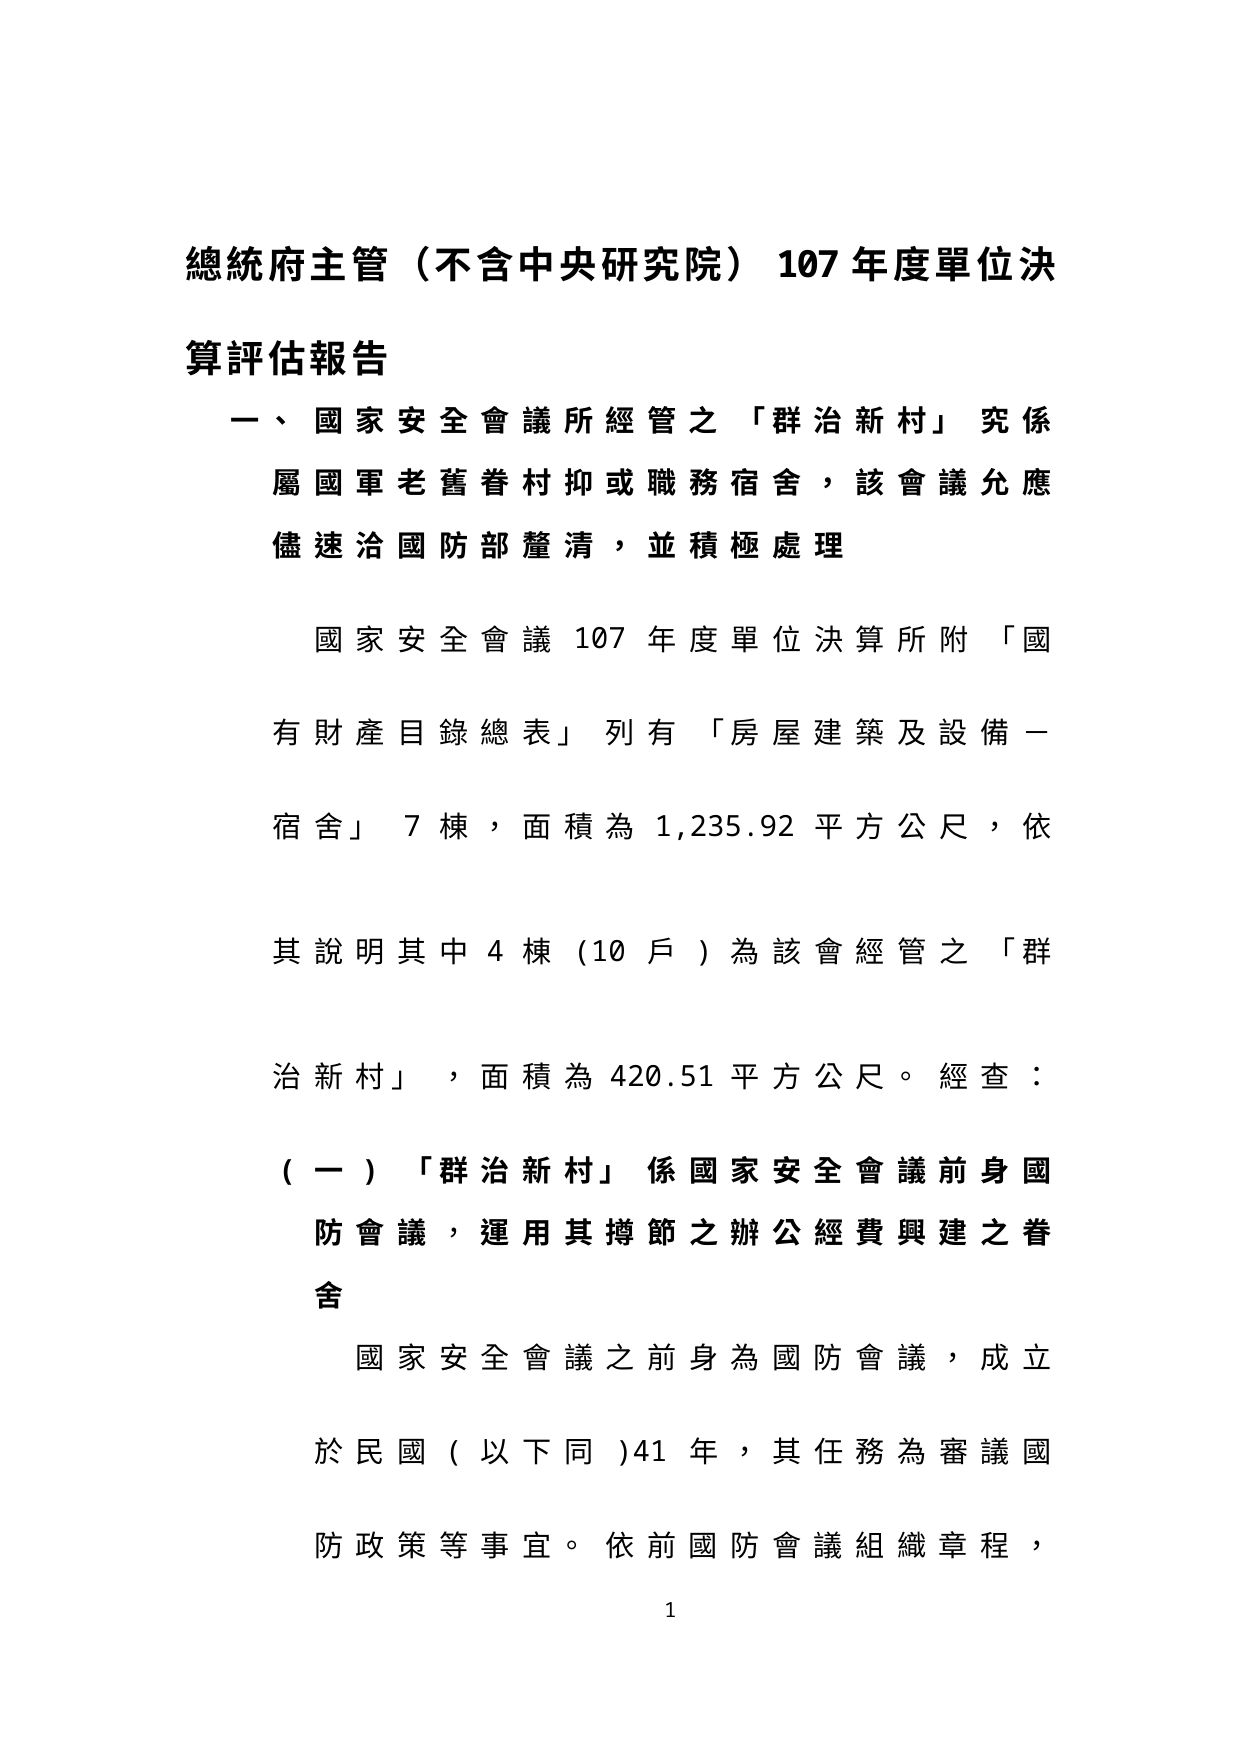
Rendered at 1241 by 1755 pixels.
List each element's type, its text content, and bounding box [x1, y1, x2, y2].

text 一、國家安全會議所經管之「群治新村」究係屬國軍老舊眷村抑或職務宿舍，該會議允應儘速洽國防部釐清，並積極處理 [183, 377, 1058, 564]
text 總統府主管（不含中央研究院）107年度單位決算評估報告 [183, 189, 1058, 377]
text 國家安全會議之前身為國防會議，成立於民國(以下同)41年，其任務為審議國防政策等事宜。依前國防會議組織章程，國防會議設秘書長一人，由國防部長兼任， 44年國家安全局成立，並隸屬國防會議， 56年國防會議撤銷，同時成立國家安全會議，國家安全局亦隨之改隸。前揭該會議經管之「群治新村」位於臺北市文山區，係40年間國防會議秘書長辦公室，為解決自國防部調派至該辦公室任職之軍士官居住問題，於44年至48年間以該辦公室撙節之辦公經費，分4批完成眷舍之興建。 [271, 1314, 1058, 1564]
text 國家安全會議107年度單位決算所附「國有財產目錄總表」列有「房屋建築及設備－宿舍」7棟，面積為1,235.92平方公尺，依其說明其中4棟(10戶)為該會經管之「群治新村」，面積為420.51平方公尺。經查： [242, 564, 1058, 1127]
text (一)「群治新村」係國家安全會議前身國防會議，運用其撙節之辦公經費興建之眷舍 [242, 1127, 1058, 1314]
